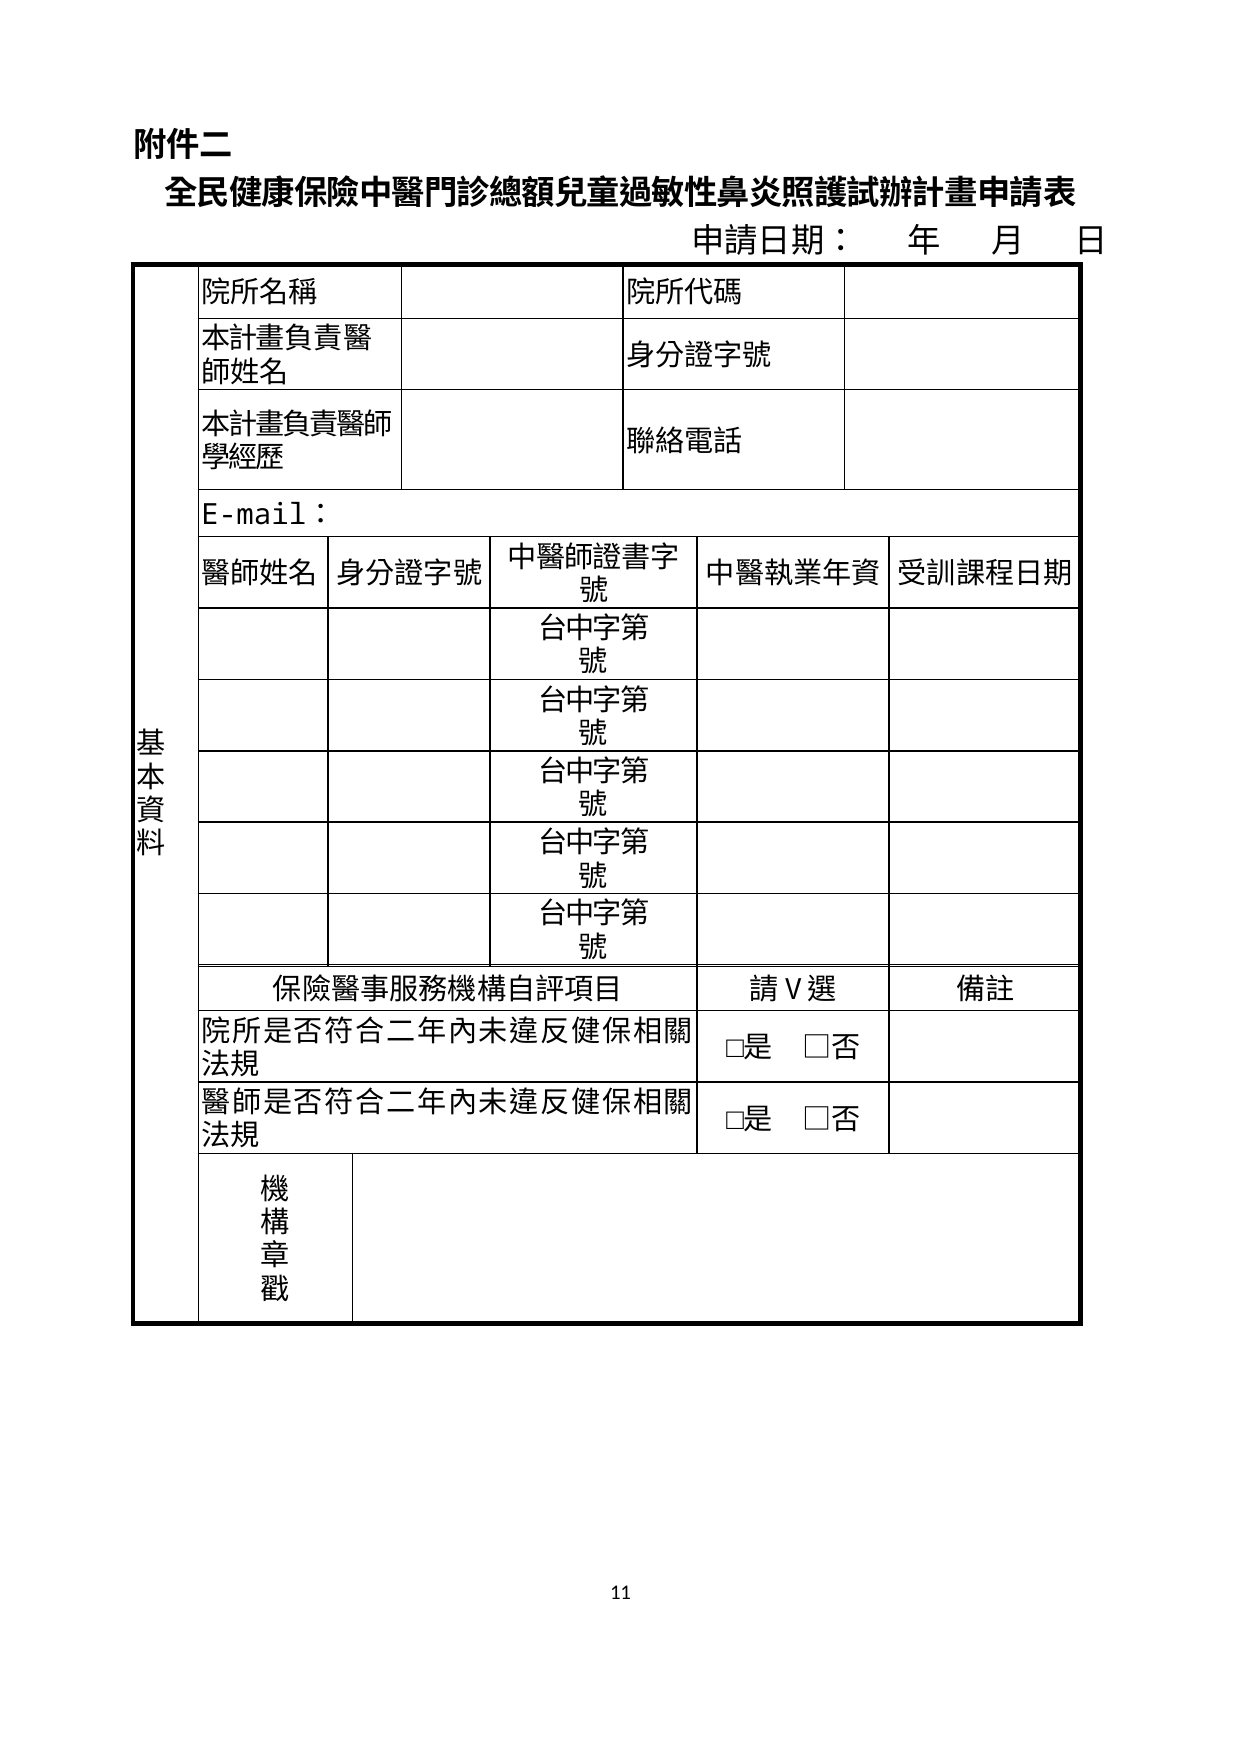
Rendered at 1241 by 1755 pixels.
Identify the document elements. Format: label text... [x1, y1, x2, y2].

table_cell [890, 752, 1078, 821]
text 附件二 [133, 118, 1107, 166]
table_cell 本計畫負責醫師學經歷 [199, 390, 401, 488]
table_cell [698, 894, 888, 964]
table_cell [199, 609, 327, 678]
table_cell [329, 680, 489, 750]
table_cell [329, 894, 489, 964]
table_cell [199, 752, 327, 821]
table_cell 中醫師證書字號 [491, 537, 696, 607]
text 申請日期： 年 月 日 [133, 214, 1107, 262]
table_cell 保險醫事服務機構自評項目 [199, 967, 696, 1010]
table_cell 中醫執業年資 [698, 537, 888, 607]
table_cell 醫師姓名 [199, 537, 327, 607]
table_cell [890, 894, 1078, 964]
table_cell 請V選 [698, 967, 888, 1010]
table_cell 醫師是否符合二年內未違反健保相關法規 [199, 1083, 696, 1152]
table_header [845, 267, 1078, 317]
table_header 院所名稱 [199, 267, 401, 317]
table_cell [890, 1011, 1078, 1081]
table_cell 備註 [890, 967, 1078, 1010]
table_cell [698, 609, 888, 678]
table_header [402, 267, 622, 317]
table_cell [199, 894, 327, 964]
table_cell [329, 752, 489, 821]
table_cell 台中字第 號 [491, 894, 696, 964]
table_cell [199, 823, 327, 893]
table_cell E-mail： [199, 490, 1078, 536]
table_cell [199, 680, 327, 750]
table_cell 台中字第 號 [491, 680, 696, 750]
table_cell 聯絡電話 [624, 390, 844, 488]
table_cell 台中字第 號 [491, 609, 696, 678]
table_cell [890, 1083, 1078, 1152]
table_cell [890, 823, 1078, 893]
table_cell [890, 680, 1078, 750]
table_cell [329, 609, 489, 678]
table_cell □是 □否 [698, 1083, 888, 1152]
table_cell 身分證字號 [329, 537, 489, 607]
table_cell 本計畫負責醫師姓名 [199, 319, 401, 389]
table_cell [845, 390, 1078, 488]
table_cell 台中字第 號 [491, 823, 696, 893]
table_header 基本資料 [135, 267, 198, 1321]
table_cell 台中字第 號 [491, 752, 696, 821]
table_cell 受訓課程日期 [890, 537, 1078, 607]
table_cell [698, 823, 888, 893]
table_cell [698, 680, 888, 750]
table_cell [698, 752, 888, 821]
table_cell [402, 390, 622, 488]
table_cell [845, 319, 1078, 389]
table_cell 身分證字號 [624, 319, 844, 389]
text 全民健康保險中醫門診總額兒童過敏性鼻炎照護試辦計畫申請表 [133, 166, 1107, 214]
table_cell [890, 609, 1078, 678]
table_cell [353, 1154, 1078, 1321]
table_cell □是 □否 [698, 1011, 888, 1081]
table_cell [329, 823, 489, 893]
table_cell 機 構 章 戳 [199, 1154, 352, 1321]
table_cell 院所是否符合二年內未違反健保相關法規 [199, 1011, 696, 1081]
table_cell [402, 319, 622, 389]
table_header 院所代碼 [624, 267, 844, 317]
